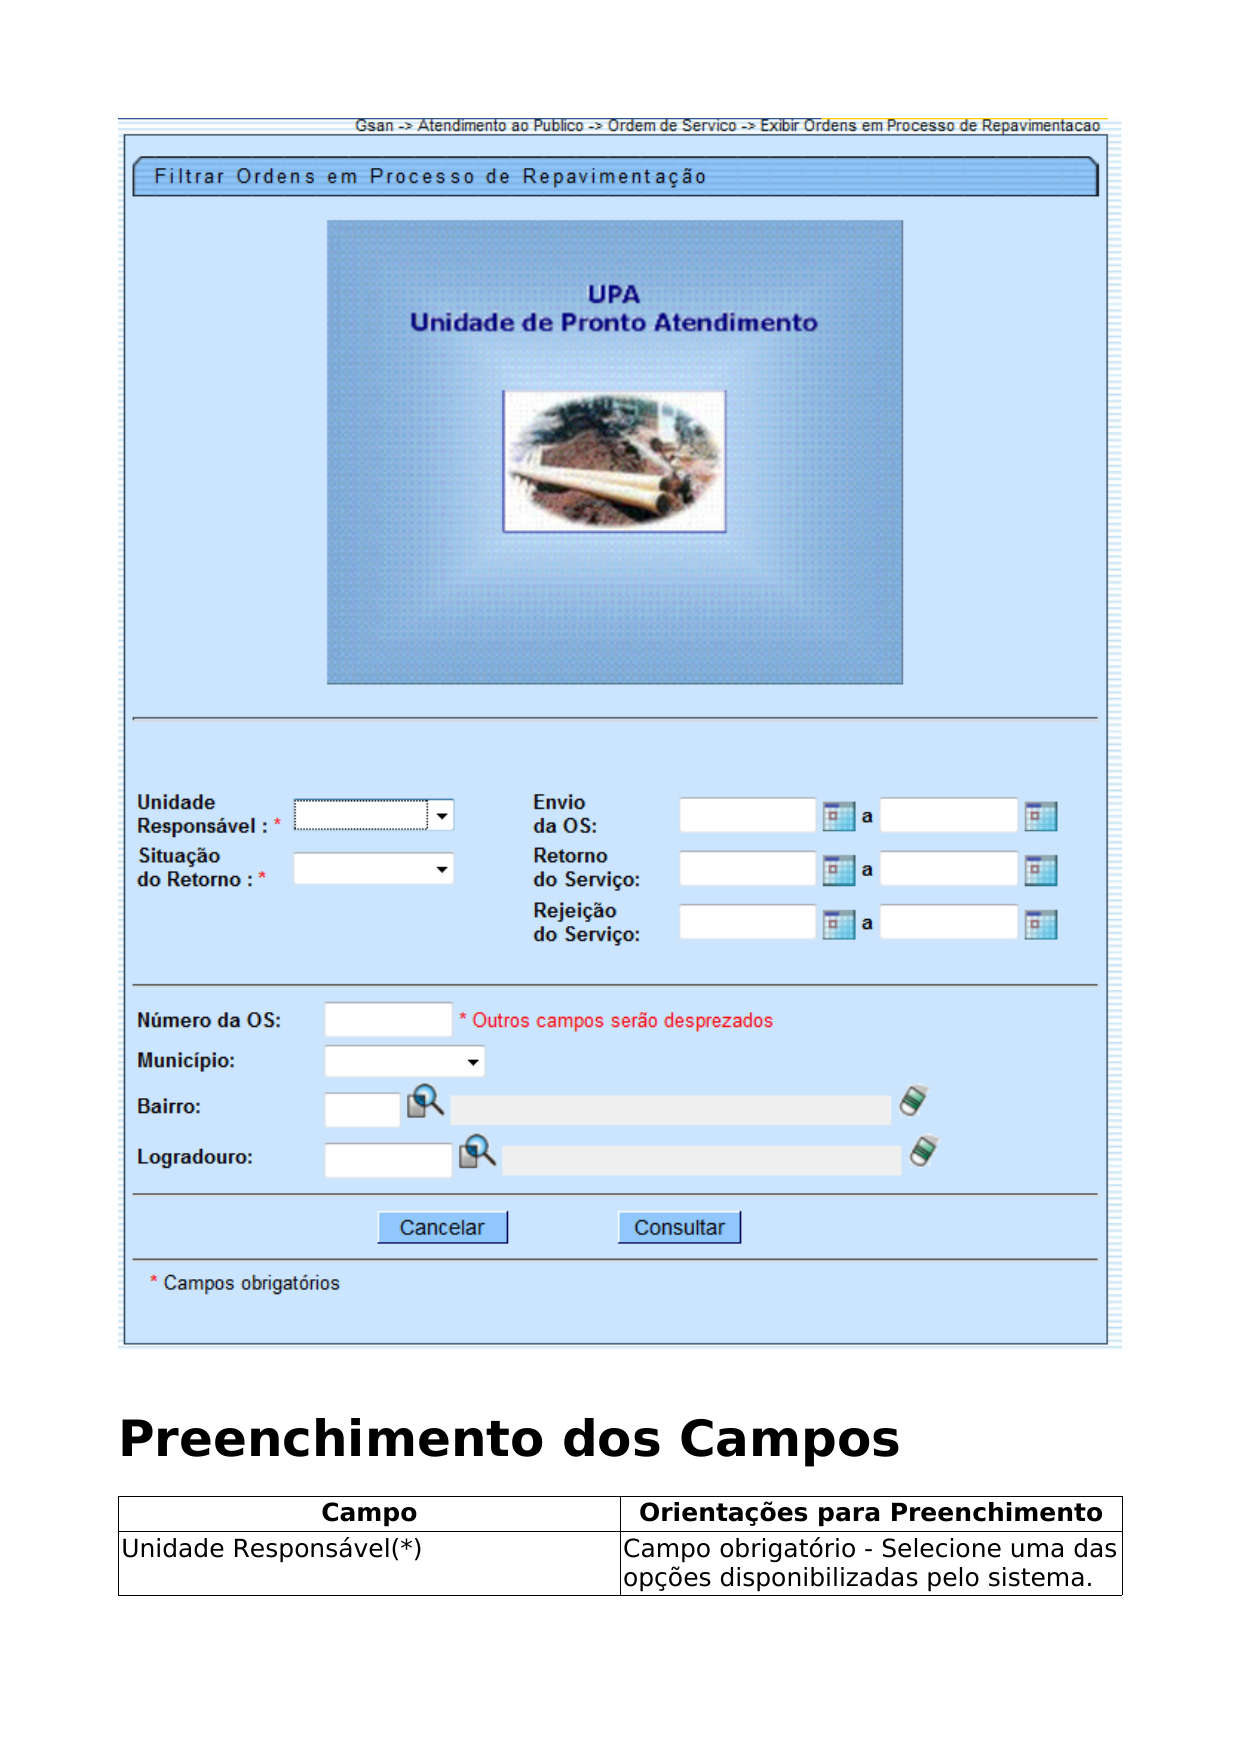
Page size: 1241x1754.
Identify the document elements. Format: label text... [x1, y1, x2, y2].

table_header Campo [119, 1497, 620, 1531]
picture [118, 118, 1123, 1373]
table_header Orientações para Preenchimento [621, 1497, 1122, 1531]
table_cell Unidade Responsável(*) [119, 1532, 620, 1595]
table_cell Campo obrigatório - Selecione uma das opções disponibilizadas pelo sistema. [621, 1532, 1122, 1595]
subtitle Preenchimento dos Campos [118, 1410, 1122, 1468]
